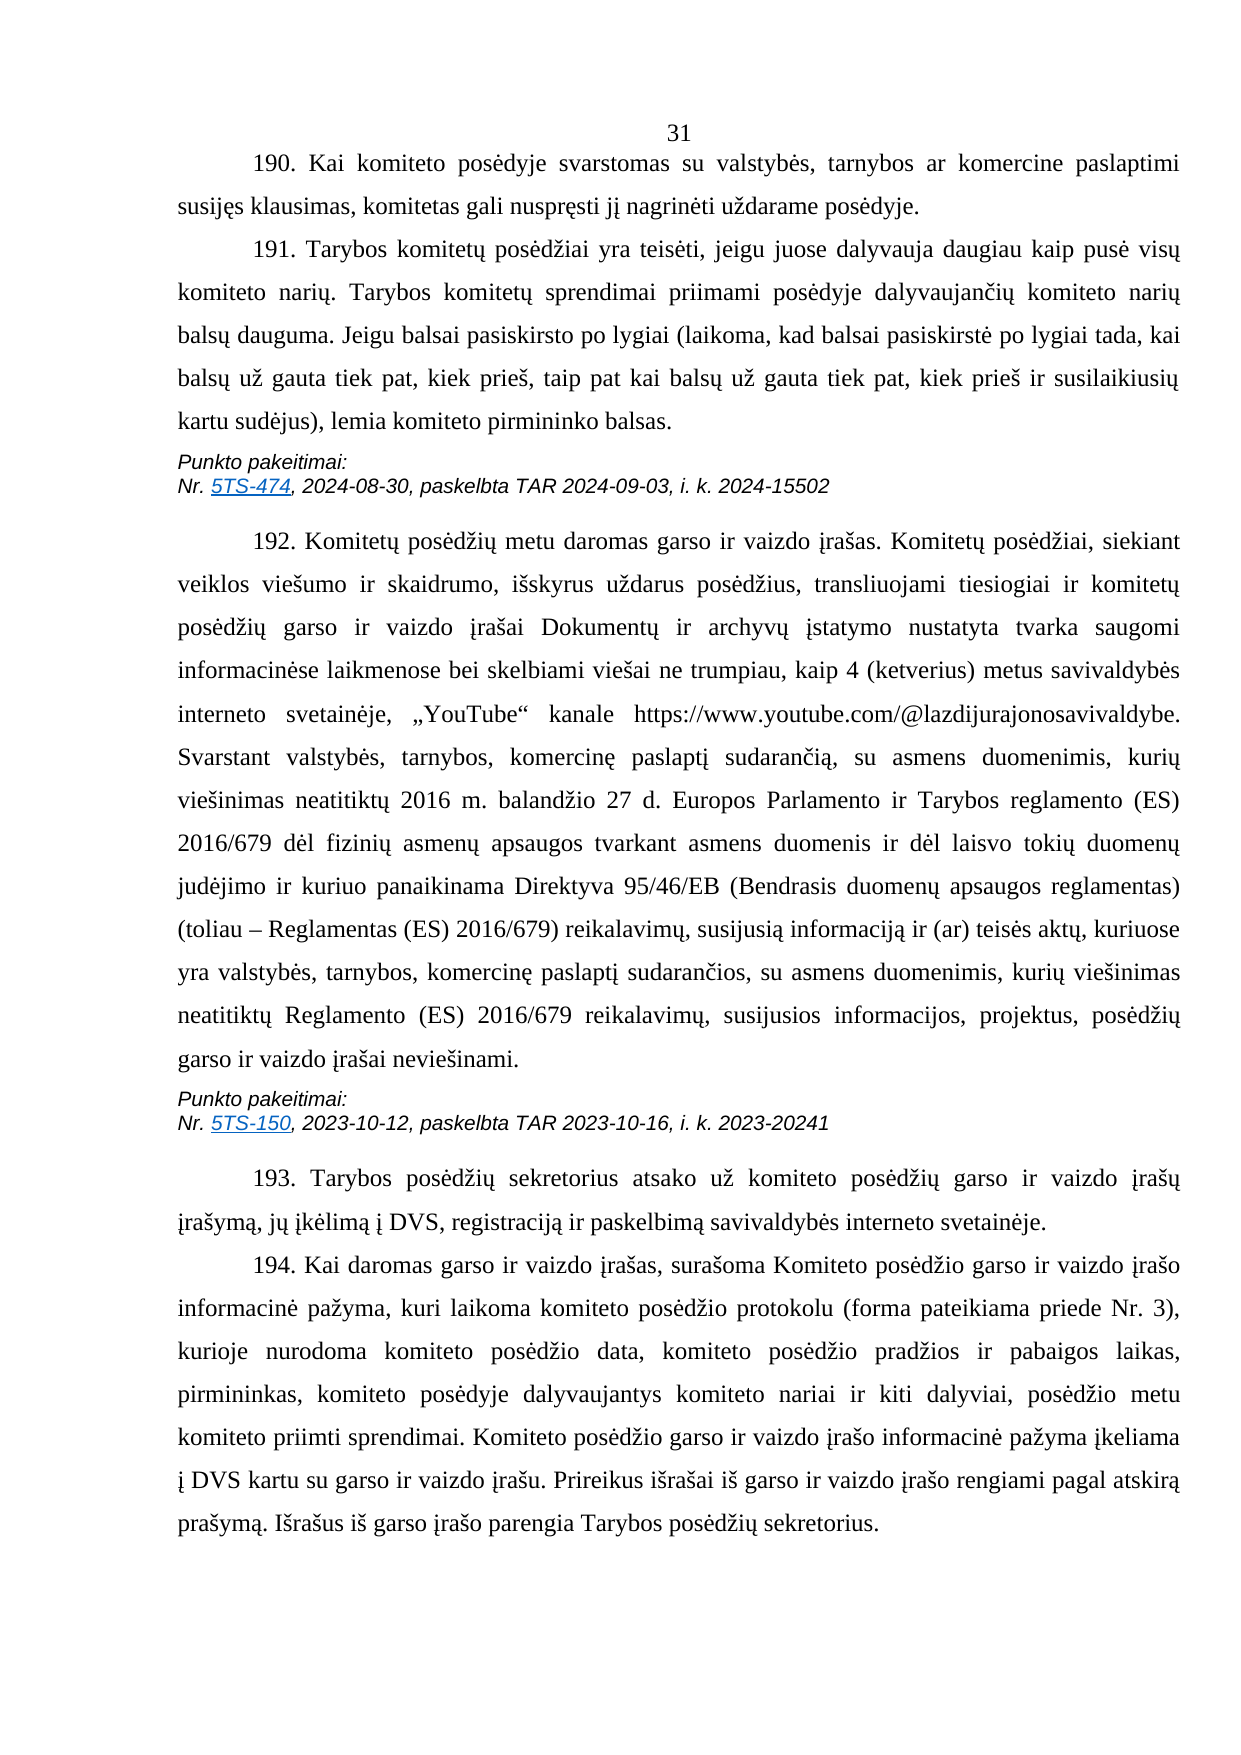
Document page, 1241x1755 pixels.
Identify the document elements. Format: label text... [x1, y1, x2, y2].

text Punkto pakeitimai: [177, 449, 1181, 473]
text Nr. 5TS-150, 2023-10-12, paskelbta TAR 2023-10-16, i. k. 2023-20241 [177, 1111, 1181, 1135]
text 190. Kai komiteto posėdyje svarstomas su valstybės, tarnybos ar komercine paslaptimi susijęs klausimas, komitetas gali nuspręsti jį nagrinėti uždarame posėdyje. [177, 148, 1181, 219]
text Nr. 5TS-474, 2024-08-30, paskelbta TAR 2024-09-03, i. k. 2024-15502 [177, 473, 1181, 497]
text 194. Kai daromas garso ir vaizdo įrašas, surašoma Komiteto posėdžio garso ir vaizdo įrašo informacinė pažyma, kuri laikoma komiteto posėdžio protokolu (forma pateikiama priede Nr. 3), kurioje nurodoma komiteto posėdžio data, komiteto posėdžio pradžios ir pabaigos laikas, pirmininkas, komiteto posėdyje dalyvaujantys komiteto nariai ir kiti dalyviai, posėdžio metu komiteto priimti sprendimai. Komiteto posėdžio garso ir vaizdo įrašo informacinė pažyma įkeliama į DVS kartu su garso ir vaizdo įrašu. Prireikus išrašai iš garso ir vaizdo įrašo rengiami pagal atskirą prašymą. Išrašus iš garso įrašo parengia Tarybos posėdžių sekretorius. [177, 1250, 1181, 1537]
text 191. Tarybos komitetų posėdžiai yra teisėti, jeigu juose dalyvauja daugiau kaip pusė visų komiteto narių. Tarybos komitetų sprendimai priimami posėdyje dalyvaujančių komiteto narių balsų dauguma. Jeigu balsai pasiskirsto po lygiai (laikoma, kad balsai pasiskirstė po lygiai tada, kai balsų už gauta tiek pat, kiek prieš, taip pat kai balsų už gauta tiek pat, kiek prieš ir susilaikiusių kartu sudėjus), lemia komiteto pirmininko balsas. [177, 234, 1181, 435]
text 192. Komitetų posėdžių metu daromas garso ir vaizdo įrašas. Komitetų posėdžiai, siekiant veiklos viešumo ir skaidrumo, išskyrus uždarus posėdžius, transliuojami tiesiogiai ir komitetų posėdžių garso ir vaizdo įrašai Dokumentų ir archyvų įstatymo nustatyta tvarka saugomi informacinėse laikmenose bei skelbiami viešai ne trumpiau, kaip 4 (ketverius) metus savivaldybės interneto svetainėje, „YouTube“ kanale https://www.youtube.com/@lazdijurajonosavivaldybe. Svarstant valstybės, tarnybos, komercinę paslaptį sudarančią, su asmens duomenimis, kurių viešinimas neatitiktų 2016 m. balandžio 27 d. Europos Parlamento ir Tarybos reglamento (ES) 2016/679 dėl fizinių asmenų apsaugos tvarkant asmens duomenis ir dėl laisvo tokių duomenų judėjimo ir kuriuo panaikinama Direktyva 95/46/EB (Bendrasis duomenų apsaugos reglamentas) (toliau – Reglamentas (ES) 2016/679) reikalavimų, susijusią informaciją ir (ar) teisės aktų, kuriuose yra valstybės, tarnybos, komercinę paslaptį sudarančios, su asmens duomenimis, kurių viešinimas neatitiktų Reglamento (ES) 2016/679 reikalavimų, susijusios informacijos, projektus, posėdžių garso ir vaizdo įrašai neviešinami. [177, 526, 1181, 1072]
text Punkto pakeitimai: [177, 1087, 1181, 1111]
text 193. Tarybos posėdžių sekretorius atsako už komiteto posėdžių garso ir vaizdo įrašų įrašymą, jų įkėlimą į DVS, registraciją ir paskelbimą savivaldybės interneto svetainėje. [177, 1163, 1181, 1235]
